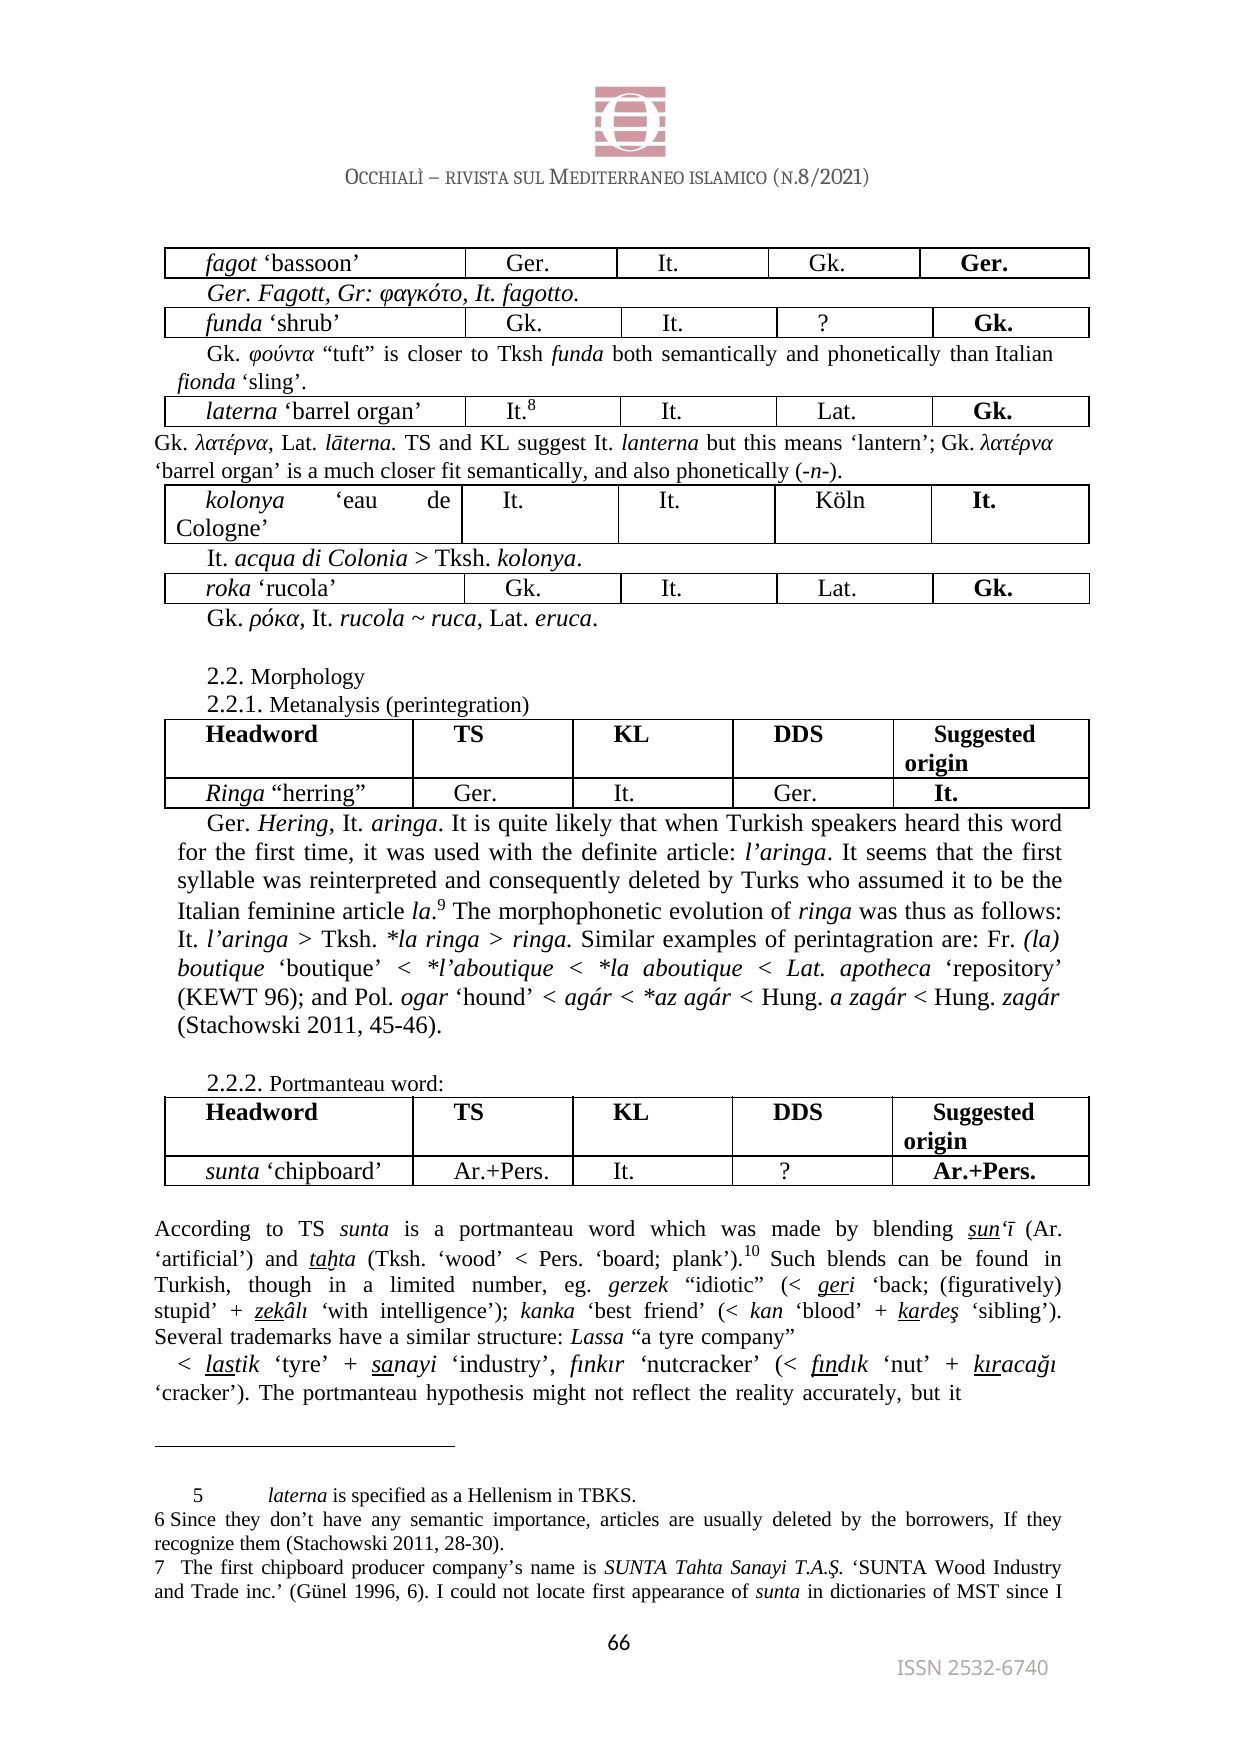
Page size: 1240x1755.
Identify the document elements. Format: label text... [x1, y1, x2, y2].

table_header fagot ‘bassoon’ [166, 249, 465, 277]
table_header KL [574, 1098, 732, 1155]
text Gk. ρόκα, It. rucola ~ ruca, Lat. eruca. [207, 604, 1102, 632]
table_cell Ar.+Pers. [414, 1157, 572, 1184]
table_header DDS [734, 720, 893, 777]
table_header laterna ‘barrel organ’ [166, 397, 465, 426]
table_header Headword [166, 1098, 412, 1155]
list Morphology [207, 661, 1102, 690]
table_header funda ‘shrub’ [166, 308, 465, 337]
text It. acqua di Colonia > Tksh. kolonya. [207, 544, 1102, 573]
table_header It. [621, 397, 776, 426]
table_header Gk. [769, 249, 919, 277]
table_header TS [414, 720, 572, 777]
table_header Gk. [934, 308, 1088, 337]
table_cell It. [574, 1157, 732, 1184]
table_header de [402, 486, 461, 543]
table_header ‘eau [310, 486, 402, 543]
table_header Gk. [934, 574, 1089, 603]
table_header Lat. [778, 574, 932, 603]
table_header It.8 [466, 397, 620, 426]
table_header It. [622, 574, 776, 603]
table_cell Ger. [414, 779, 572, 807]
table_header roka ‘rucola’ [166, 574, 464, 603]
table_header It. [932, 486, 1088, 543]
table_header It. [463, 486, 618, 543]
table_cell It. [574, 779, 732, 807]
table_header Ger. [921, 249, 1088, 277]
table_header Lat. [777, 397, 932, 426]
table_header Suggested origin [894, 720, 1088, 777]
table_cell It. [894, 779, 1088, 807]
picture [589, 82, 671, 163]
text Ger. Hering, It. aringa. It is quite likely that when Turkish speakers heard this word for the first time, it was used with the definite article: l’aringa. It seems that the first syllable was reinterpreted and consequently deleted by Turks who assumed it to be the Italian feminine article la.9 The morphophonetic evolution of ringa was thus as follows: It. l’aringa > Tksh. *la ringa > ringa. Similar examples of perintagration are: Fr. (la) boutique ‘boutique’ < *l’aboutique < *la aboutique < Lat. apotheca ‘repository’ (KEWT 96); and Pol. ogar ‘hound’ < agár < *az agár < Hung. a zagár < Hung. zagár (Stachowski 2011, 45-46). [177, 809, 1062, 1039]
list Metanalysis (perintegration) [207, 690, 1102, 718]
table_header Headword [166, 720, 412, 777]
table_header KL [574, 720, 732, 777]
text Gk. φούντα “tuft” is closer to Tksh funda both semantically and phonetically than Italian fionda ‘sling’. [177, 338, 1102, 396]
list The first chipboard producer company’s name is SUNTA Tahta Sanayi T.A.Ş. ‘SUNTA Wood Industry and Trade inc.’ (Günel 1996, 6). I could not locate first appearance of sunta in dictionaries of MST since I [154, 1555, 1062, 1603]
table_header Gk. [465, 574, 620, 603]
list Since they don’t have any semantic importance, articles are usually deleted by the borrowers, If they recognize them (Stachowski 2011, 28-30). [154, 1507, 1062, 1555]
table_cell Ringa “herring” [166, 779, 412, 807]
table_header It. [618, 249, 768, 277]
table_cell sunta ‘chipboard’ [166, 1157, 412, 1184]
list laterna is specified as a Hellenism in TBKS. [193, 1483, 1102, 1507]
table_cell Ar.+Pers. [893, 1157, 1088, 1184]
table_header It. [622, 308, 776, 337]
table_header Ger. [466, 249, 616, 277]
table_header Gk. [466, 308, 621, 337]
text Ger. Fagott, Gr: φαγκότο, It. fagotto. [207, 278, 1102, 307]
text According to TS sunta is a portmanteau word which was made by blending ṣun‘ī (Ar. ‘artificial’) and taḫta (Tksh. ‘wood’ < Pers. ‘board; plank’).10 Such blends can be found in Turkish, though in a limited number, eg. gerzek “idiotic” (< geri ‘back; (figuratively) stupid’ + zekâlı ‘with intelligence’); kanka ‘best friend’ (< kan ‘blood’ + kardeş ‘sibling’). Several trademarks have a similar structure: Lassa “a tyre company” [154, 1215, 1062, 1350]
table_header It. [619, 486, 774, 543]
table_header Gk. [933, 397, 1088, 426]
text ‘cracker’). The portmanteau hypothesis might not reflect the reality accurately, but it [154, 1378, 1102, 1405]
table_cell ? [733, 1157, 892, 1184]
table_header kolonya Cologne’ [166, 486, 310, 543]
table_header DDS [733, 1098, 892, 1155]
text Gk. λατέρνα, Lat. lāterna. TS and KL suggest It. lanterna but this means ‘lantern’; Gk. λατέρνα ‘barrel organ’ is a much closer fit semantically, and also phonetically (-n-). [154, 427, 1066, 484]
list Portmanteau word: [207, 1068, 1102, 1096]
table_cell Ger. [734, 779, 893, 807]
table_header TS [414, 1098, 572, 1155]
text < lastik ‘tyre’ + sanayi ‘industry’, fınkır ‘nutcracker’ (< fındık ‘nut’ + kıracağı [177, 1350, 1102, 1378]
table_header Köln [776, 486, 931, 543]
table_header ? [778, 308, 932, 337]
table_header Suggested origin [893, 1098, 1088, 1155]
